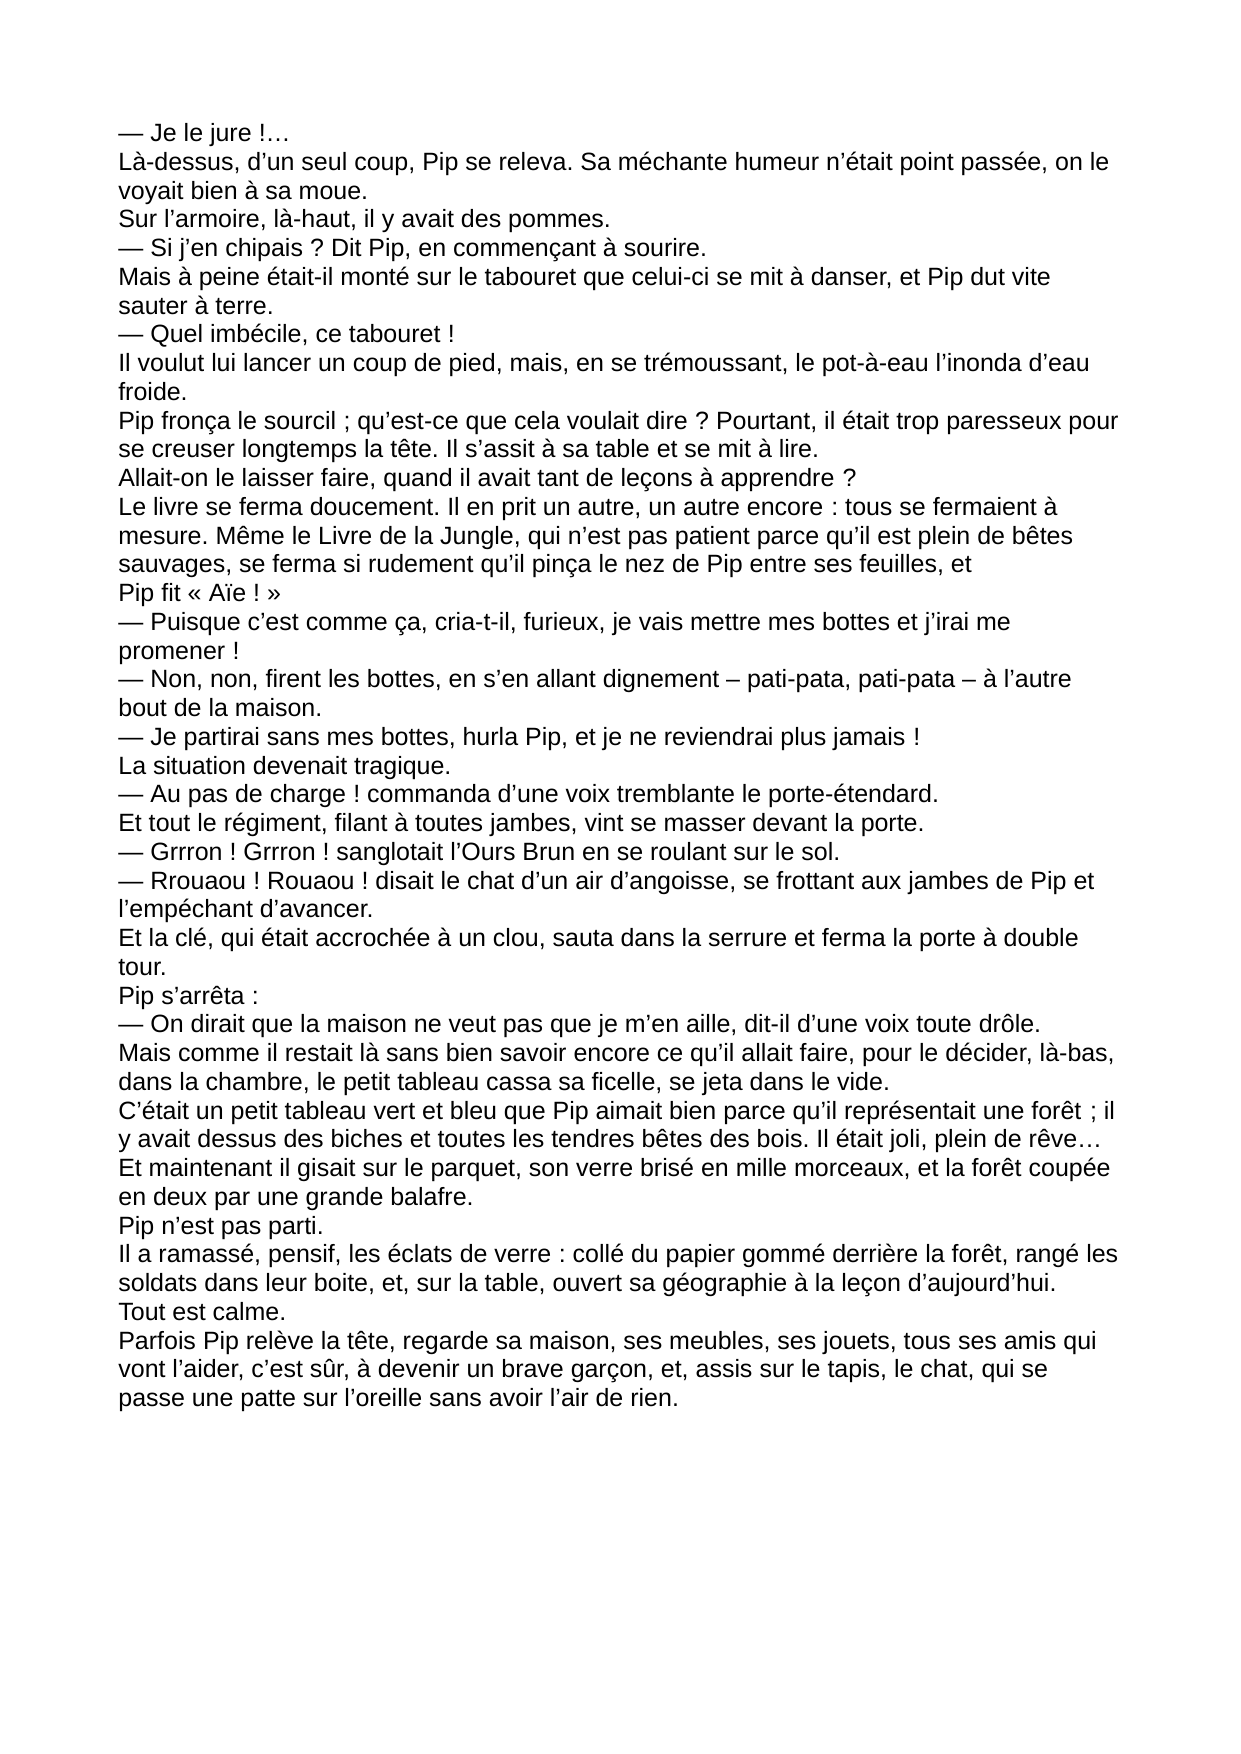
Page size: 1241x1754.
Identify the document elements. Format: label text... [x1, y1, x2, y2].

text La situation devenait tragique. [118, 751, 1122, 779]
text C’était un petit tableau vert et bleu que Pip aimait bien parce qu’il représentait une forêt ; il y avait dessus des biches et toutes les tendres bêtes des bois. Il était joli, plein de rêve… [118, 1096, 1122, 1153]
text Le livre se ferma doucement. Il en prit un autre, un autre encore : tous se fermaient à mesure. Même le Livre de la Jungle, qui n’est pas patient parce qu’il est plein de bêtes sauvages, se ferma si rudement qu’il pinça le nez de Pip entre ses feuilles, et [118, 492, 1122, 578]
text — Grrron ! Grrron ! sanglotait l’Ours Brun en se roulant sur le sol. [118, 837, 1122, 866]
text — Au pas de charge ! commanda d’une voix tremblante le porte-étendard. [118, 779, 1122, 808]
text Allait-on le laisser faire, quand il avait tant de leçons à apprendre ? [118, 463, 1122, 492]
text Pip fit « Aïe ! » [118, 578, 1122, 607]
text Et tout le régiment, filant à toutes jambes, vint se masser devant la porte. [118, 808, 1122, 837]
text Tout est calme. [118, 1297, 1122, 1326]
text — Je le jure !… [118, 118, 1122, 147]
text — Puisque c’est comme ça, cria-t-il, furieux, je vais mettre mes bottes et j’irai me promener ! [118, 607, 1122, 664]
text Mais à peine était-il monté sur le tabouret que celui-ci se mit à danser, et Pip dut vite sauter à terre. [118, 262, 1122, 319]
text Il a ramassé, pensif, les éclats de verre : collé du papier gommé derrière la forêt, rangé les soldats dans leur boite, et, sur la table, ouvert sa géographie à la leçon d’aujourd’hui. [118, 1239, 1122, 1297]
text — Rrouaou ! Rouaou ! disait le chat d’un air d’angoisse, se frottant aux jambes de Pip et l’empéchant d’avancer. [118, 866, 1122, 923]
text Sur l’armoire, là-haut, il y avait des pommes. [118, 204, 1122, 233]
text — On dirait que la maison ne veut pas que je m’en aille, dit-il d’une voix toute drôle. [118, 1009, 1122, 1038]
text Et la clé, qui était accrochée à un clou, sauta dans la serrure et ferma la porte à double tour. [118, 923, 1122, 981]
text — Je partirai sans mes bottes, hurla Pip, et je ne reviendrai plus jamais ! [118, 722, 1122, 751]
text Il voulut lui lancer un coup de pied, mais, en se trémoussant, le pot-à-eau l’inonda d’eau froide. [118, 348, 1122, 406]
text — Si j’en chipais ? Dit Pip, en commençant à sourire. [118, 233, 1122, 262]
text — Non, non, firent les bottes, en s’en allant dignement – pati-pata, pati-pata – à l’autre bout de la maison. [118, 664, 1122, 722]
text — Quel imbécile, ce tabouret ! [118, 319, 1122, 348]
text Pip n’est pas parti. [118, 1211, 1122, 1239]
text Et maintenant il gisait sur le parquet, son verre brisé en mille morceaux, et la forêt coupée en deux par une grande balafre. [118, 1153, 1122, 1211]
text Pip s’arrêta : [118, 981, 1122, 1009]
text Parfois Pip relève la tête, regarde sa maison, ses meubles, ses jouets, tous ses amis qui vont l’aider, c’est sûr, à devenir un brave garçon, et, assis sur le tapis, le chat, qui se passe une patte sur l’oreille sans avoir l’air de rien. [118, 1326, 1122, 1412]
text Là-dessus, d’un seul coup, Pip se releva. Sa méchante humeur n’était point passée, on le voyait bien à sa moue. [118, 147, 1122, 204]
text Pip fronça le sourcil ; qu’est-ce que cela voulait dire ? Pourtant, il était trop paresseux pour se creuser longtemps la tête. Il s’assit à sa table et se mit à lire. [118, 406, 1122, 463]
text Mais comme il restait là sans bien savoir encore ce qu’il allait faire, pour le décider, là-bas, dans la chambre, le petit tableau cassa sa ficelle, se jeta dans le vide. [118, 1038, 1122, 1096]
